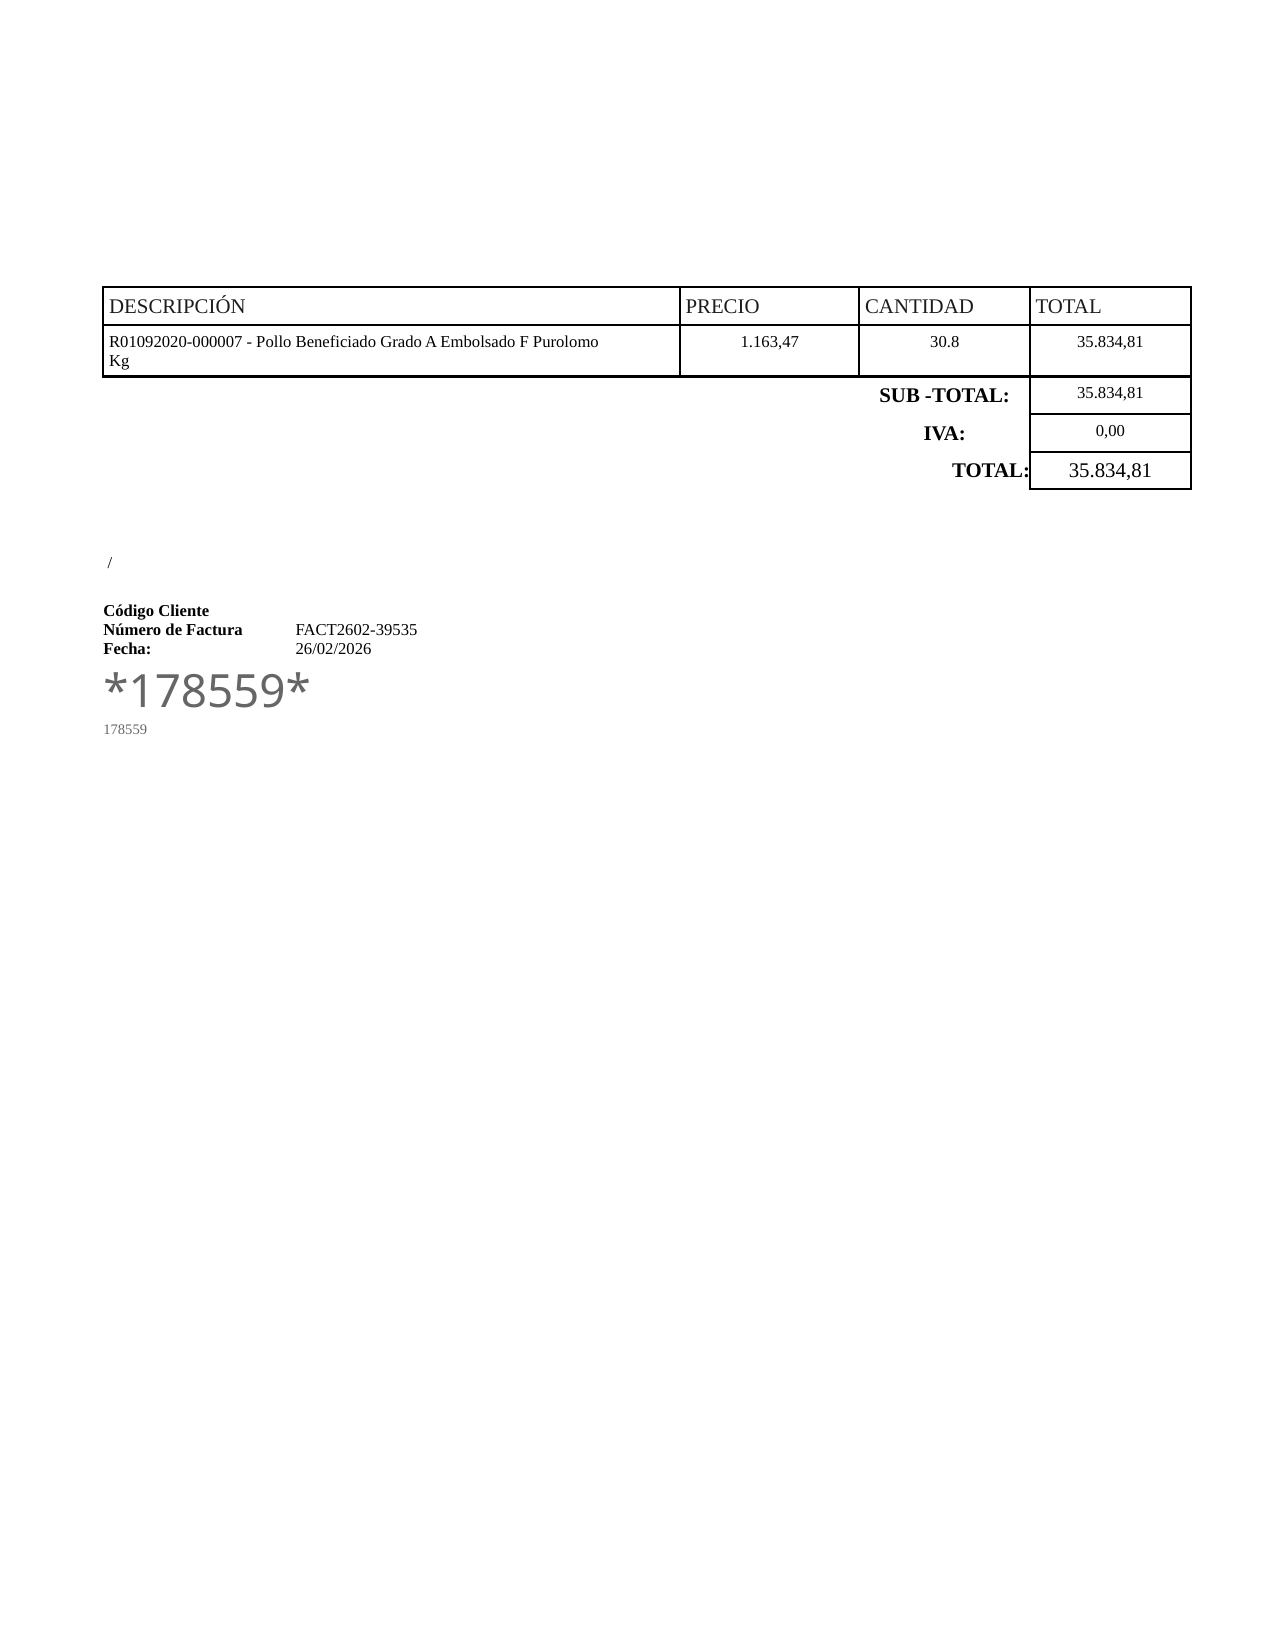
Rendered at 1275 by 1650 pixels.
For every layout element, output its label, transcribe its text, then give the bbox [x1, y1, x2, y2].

table_cell 30.8 [860, 326, 1029, 375]
table_cell TOTAL: [859, 451, 1029, 488]
table_cell Fecha: [103, 639, 295, 658]
table_cell 26/02/2026 [295, 639, 517, 658]
table_cell [103, 534, 858, 553]
table_header [103, 490, 858, 514]
table_cell [103, 378, 859, 488]
text *178559* [103, 658, 1137, 721]
table_header [295, 601, 517, 620]
table_cell 35.834,81 [1031, 326, 1190, 375]
table_cell 0,00 [1031, 415, 1190, 451]
table_cell FACT2602-39535 [295, 620, 517, 639]
table_header PRECIO [681, 288, 858, 323]
table_cell / [103, 553, 858, 572]
table_header DESCRIPCIÓN [104, 288, 679, 323]
table_cell 35.834,81 [1031, 378, 1190, 413]
table_cell Número de Factura [103, 620, 295, 639]
table_header CANTIDAD [860, 288, 1029, 323]
table_cell SUB -TOTAL: [859, 378, 1029, 413]
table_cell 1.163,47 [681, 326, 858, 375]
table_cell 35.834,81 [1031, 453, 1190, 488]
table_header Código Cliente [103, 601, 295, 620]
table_cell R01092020-000007 - Pollo Beneficiado Grado A Embolsado F Purolomo Kg [104, 326, 679, 375]
table_cell IVA: [859, 413, 1029, 451]
table_cell [103, 514, 858, 533]
text 178559 [103, 721, 1137, 737]
table_header TOTAL [1031, 288, 1190, 323]
